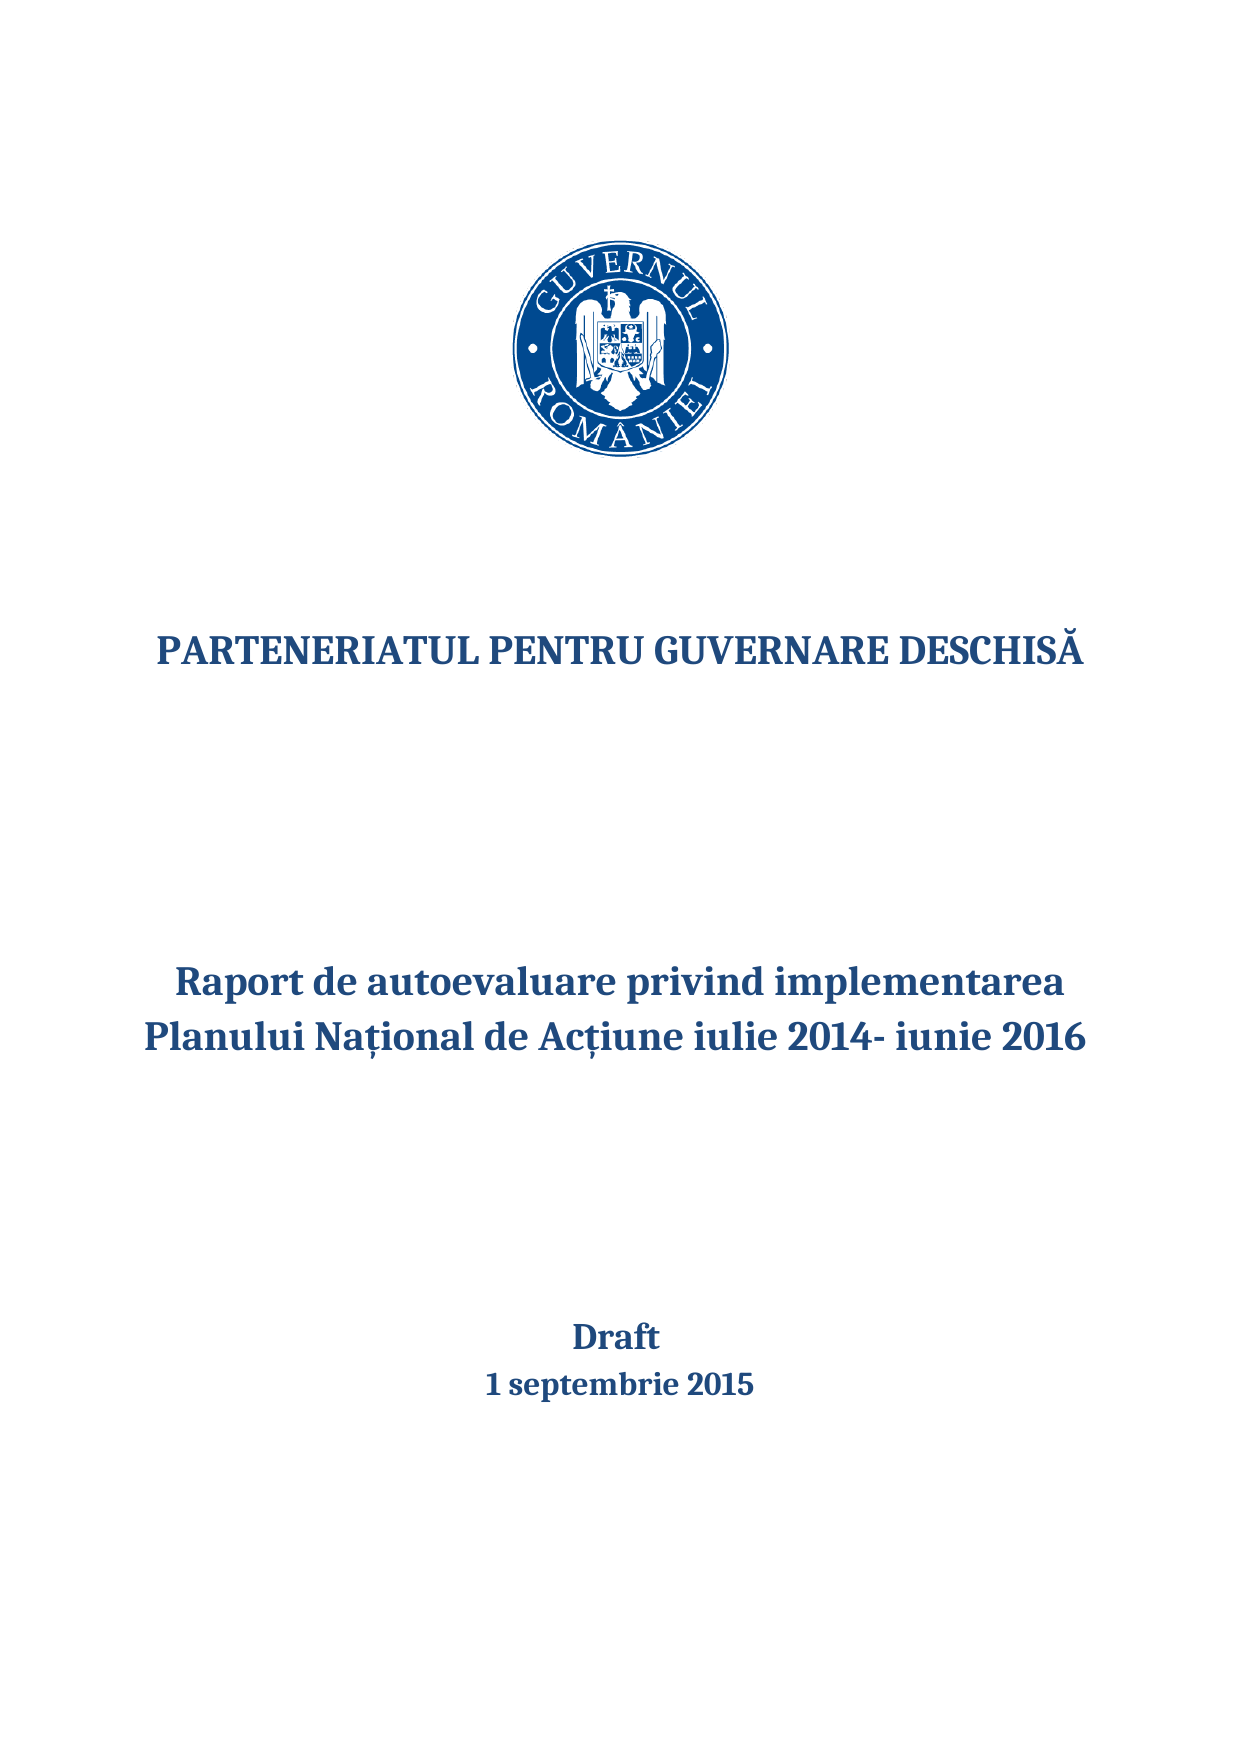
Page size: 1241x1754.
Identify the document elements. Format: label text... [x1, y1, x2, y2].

text PARTENERIATUL PENTRU GUVERNARE DESCHISĂ [118, 627, 1122, 675]
text 1 septembrie 2015 [118, 1365, 1122, 1404]
text Draft [118, 1316, 1122, 1359]
text Raport de autoevaluare privind implementarea Planului Național de Acțiune iulie 2014- iunie 2016 [118, 958, 1122, 1061]
